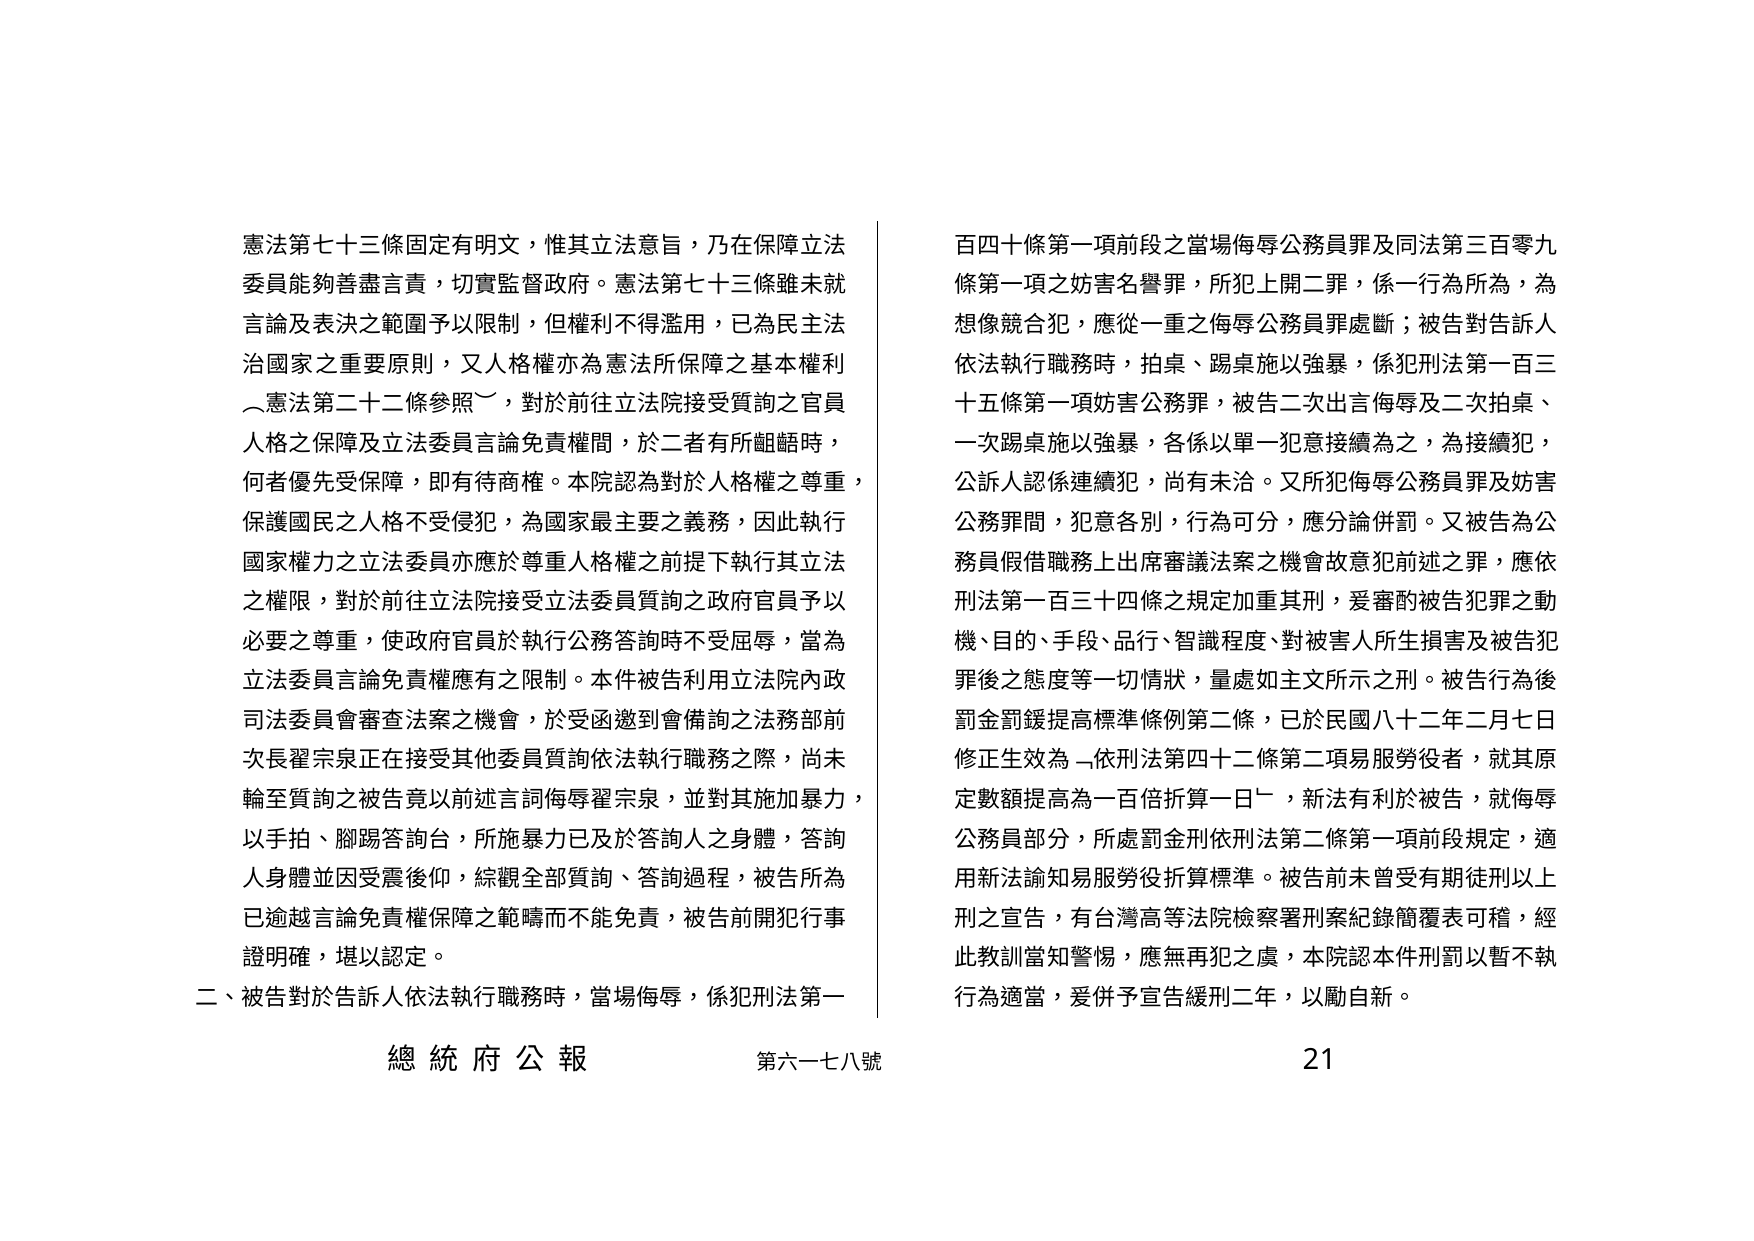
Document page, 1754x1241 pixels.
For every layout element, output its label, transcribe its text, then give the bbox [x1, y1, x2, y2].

text 一、被告魏耀乾經多次傳喚均未到庭，亦未提出任何答辯狀，惟查右開事實，業據告訴人翟宗泉指訴綦詳，並經證人王濟中、張政詩、陳麗慧等人於偵查中結證明確，又有立法院公報委員會紀錄乙份附卷可稽，復經當庭勘驗台灣電視公司、中華電視公司及中國電視公司提供之新聞錄影帶屬實，有勘驗筆錄及錄影帶三捲足資佐證。而立法院內政、司法委員會具函邀請法務部前部長呂有文前往列席八十一年六月四日之立法院第八十九會期內政、司法委員會審查﹁動員戡亂時期集會遊行法部分條文修正草案﹂第一次聯席會議，有立法院內政司法委員會八一台內發字第一九九號函影本乙紙可稽，告訴人翟宗泉奉部長呂有文之命前往說明修法要旨並備詢，亦有呂部長於上述函件批示﹁請翟次長參加﹂之字樣可稽；由立法院各委員會組織法第八條：﹁各委員會開會時，應邀列席人員，得就所詢事項說明事實或發表意見﹂，及立法院議事規則第八十七條之一：﹁各委員會會議，得邀請政府人員及社會上有關係人員到會備詢。應邀備詢人員，應就所詢事項說明事實或發表意見﹂等規定以觀，告訴人翟宗泉奉命前往立法院內政司法委員會說明﹁動員戡亂時期集會遊行法部分條文修正草案﹂之修正要旨，及於立法委員謝長廷質詢﹁分裂國土﹂之涵義時，予以答詢，在客觀上足認係依法執行職務。又立法委員在立法院內所為之言論及表決對院外不負責任，憲法第七十三條固定有明文，惟其立法意旨，乃在保障立法委員能夠善盡言責，切實監督政府。憲法第七十三條雖未就言論及表決之範圍予以限制，但權利不得濫用，已為民主法治國家之重要原則，又人格權亦為憲法所保障之基本權利︵憲法第二十二條參照︶，對於前往立法院接受質詢之官員人格之保障及立法委員言論免責權間，於二者有所齟齬時，何者優先受保障，即有待商榷。本院認為對於人格權之尊重，保護國民之人格不受侵犯，為國家最主要之義務，因此執行國家權力之立法委員亦應於尊重人格權之前提下執行其立法之權限，對於前往立法院接受立法委員質詢之政府官員予以必要之尊重，使政府官員於執行公務答詢時不受屈辱，當為立法委員言論免責權應有之限制。本件被告利用立法院內政司法委員會審查法案之機會，於受函邀到會備詢之法務部前次長翟宗泉正在接受其他委員質詢依法執行職務之際，尚未輪至質詢之被告竟以前述言詞侮辱翟宗泉，並對其施加暴力，以手拍、腳踢答詢台，所施暴力已及於答詢人之身體，答詢人身體並因受震後仰，綜觀全部質詢、答詢過程，被告所為已逾越言論免責權保障之範疇而不能免責，被告前開犯行事證明確，堪以認定。 [195, 222, 847, 974]
text 二、被告對於告訴人依法執行職務時，當場侮辱，係犯刑法第一 [195, 974, 847, 1013]
text 百四十條第一項前段之當場侮辱公務員罪及同法第三百零九條第一項之妨害名譽罪，所犯上開二罪，係一行為所為，為想像競合犯，應從一重之侮辱公務員罪處斷；被告對告訴人依法執行職務時，拍桌、踢桌施以強暴，係犯刑法第一百三十五條第一項妨害公務罪，被告二次出言侮辱及二次拍桌、一次踢桌施以強暴，各係以單一犯意接續為之，為接續犯，公訴人認係連續犯，尚有未洽。又所犯侮辱公務員罪及妨害公務罪間，犯意各別，行為可分，應分論併罰。又被告為公務員假借職務上出席審議法案之機會故意犯前述之罪，應依刑法第一百三十四條之規定加重其刑，爰審酌被告犯罪之動機、目的、手段、品行、智識程度、對被害人所生損害及被告犯罪後之態度等一切情狀，量處如主文所示之刑。被告行為後罰金罰鍰提高標準條例第二條，已於民國八十二年二月七日修正生效為﹁依刑法第四十二條第二項易服勞役者，就其原定數額提高為一百倍折算一日﹂，新法有利於被告，就侮辱公務員部分，所處罰金刑依刑法第二條第一項前段規定，適用新法諭知易服勞役折算標準。被告前未曾受有期徒刑以上刑之宣告，有台灣高等法院檢察署刑案紀錄簡覆表可稽，經此教訓當知警惕，應無再犯之虞，本院認本件刑罰以暫不執行為適當，爰併予宣告緩刑二年，以勵自新。 [907, 222, 1559, 1013]
